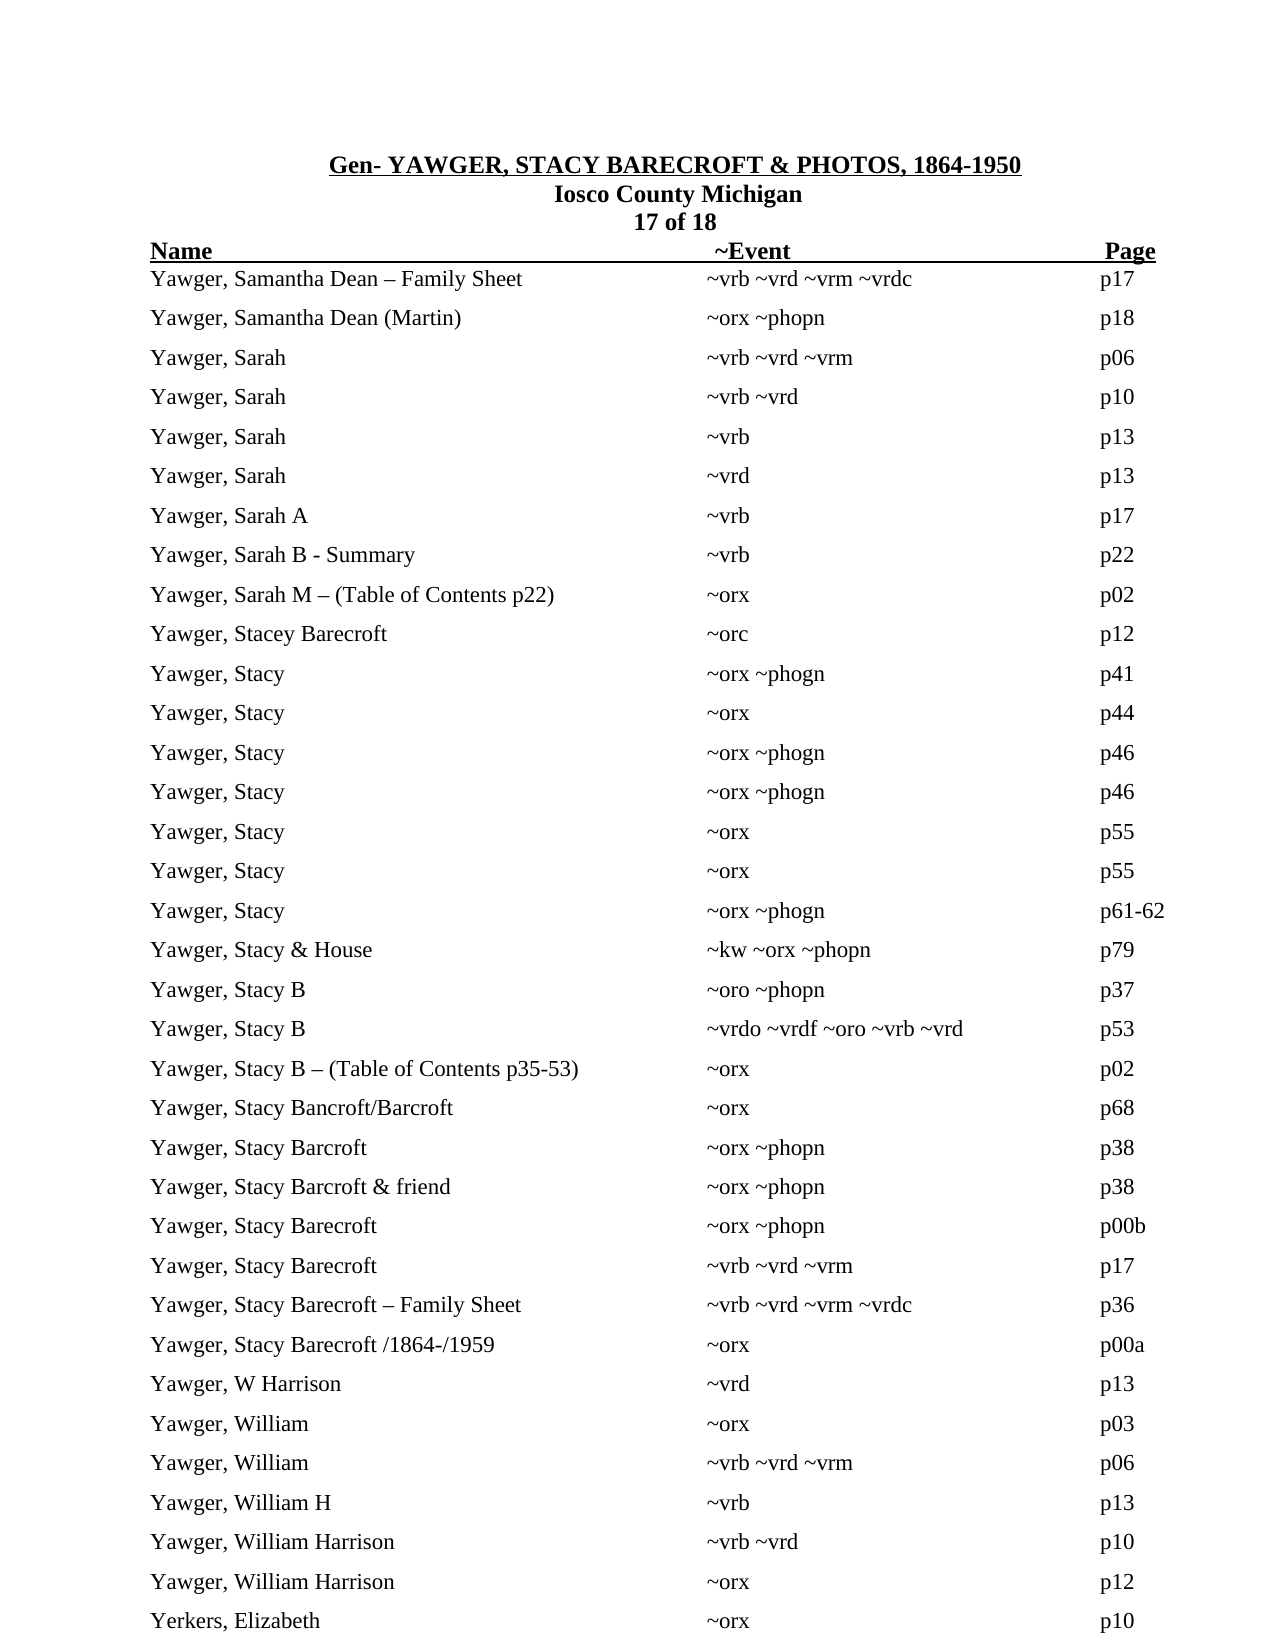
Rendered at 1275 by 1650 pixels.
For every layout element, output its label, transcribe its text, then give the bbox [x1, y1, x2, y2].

text Yawger, Stacy ~orx ~phogn p46 [150, 778, 1200, 804]
text Yawger, Stacey Barecroft ~orc p12 [150, 620, 1200, 647]
text Yawger, Samantha Dean – Family Sheet ~vrb ~vrd ~vrm ~vrdc p17 [150, 265, 1200, 291]
text Yawger, Stacy B ~vrdo ~vrdf ~oro ~vrb ~vrd p53 [150, 1015, 1200, 1041]
text Yawger, William ~orx p03 [150, 1410, 1200, 1436]
text Yawger, Stacy & House ~kw ~orx ~phopn p79 [150, 936, 1200, 962]
text Yawger, Stacy B ~oro ~phopn p37 [150, 976, 1200, 1002]
text Yawger, Stacy ~orx ~phogn p46 [150, 739, 1200, 765]
text Yawger, Stacy Bancroft/Barcroft ~orx p68 [150, 1094, 1200, 1120]
text Yawger, Stacy ~orx p55 [150, 818, 1200, 844]
text Yawger, William H ~vrb p13 [150, 1489, 1200, 1515]
text Yawger, Stacy ~orx p44 [150, 699, 1200, 726]
text Yawger, Stacy Barecroft /1864-/1959 ~orx p00a [150, 1331, 1200, 1357]
text Yawger, Sarah ~vrb ~vrd ~vrm p06 [150, 344, 1200, 370]
text Yawger, William ~vrb ~vrd ~vrm p06 [150, 1449, 1200, 1476]
text Yawger, William Harrison ~vrb ~vrd p10 [150, 1528, 1200, 1555]
text Yawger, Sarah ~vrb ~vrd p10 [150, 383, 1200, 410]
text Yawger, Stacy Barcroft ~orx ~phopn p38 [150, 1133, 1200, 1160]
text Yawger, Sarah M – (Table of Contents p22) ~orx p02 [150, 581, 1200, 607]
text Yawger, Sarah ~vrb p13 [150, 423, 1200, 449]
text Yerkers, Elizabeth ~orx p10 [150, 1607, 1200, 1634]
text Yawger, Stacy Barecroft – Family Sheet ~vrb ~vrd ~vrm ~vrdc p36 [150, 1291, 1200, 1318]
text Yawger, Stacy B – (Table of Contents p35-53) ~orx p02 [150, 1054, 1200, 1081]
text Yawger, W Harrison ~vrd p13 [150, 1370, 1200, 1397]
text Yawger, Stacy Barcroft & friend ~orx ~phopn p38 [150, 1173, 1200, 1199]
text Yawger, Stacy ~orx ~phogn p41 [150, 660, 1200, 686]
text Yawger, William Harrison ~orx p12 [150, 1568, 1200, 1594]
text Yawger, Sarah A ~vrb p17 [150, 502, 1200, 528]
text Yawger, Sarah B - Summary ~vrb p22 [150, 541, 1200, 568]
text Yawger, Stacy ~orx p55 [150, 857, 1200, 883]
text Yawger, Stacy ~orx ~phogn p61-62 [150, 897, 1200, 923]
text Yawger, Stacy Barecroft ~orx ~phopn p00b [150, 1212, 1200, 1239]
text Yawger, Samantha Dean (Martin) ~orx ~phopn p18 [150, 304, 1200, 331]
text Yawger, Stacy Barecroft ~vrb ~vrd ~vrm p17 [150, 1252, 1200, 1278]
text Yawger, Sarah ~vrd p13 [150, 462, 1200, 489]
